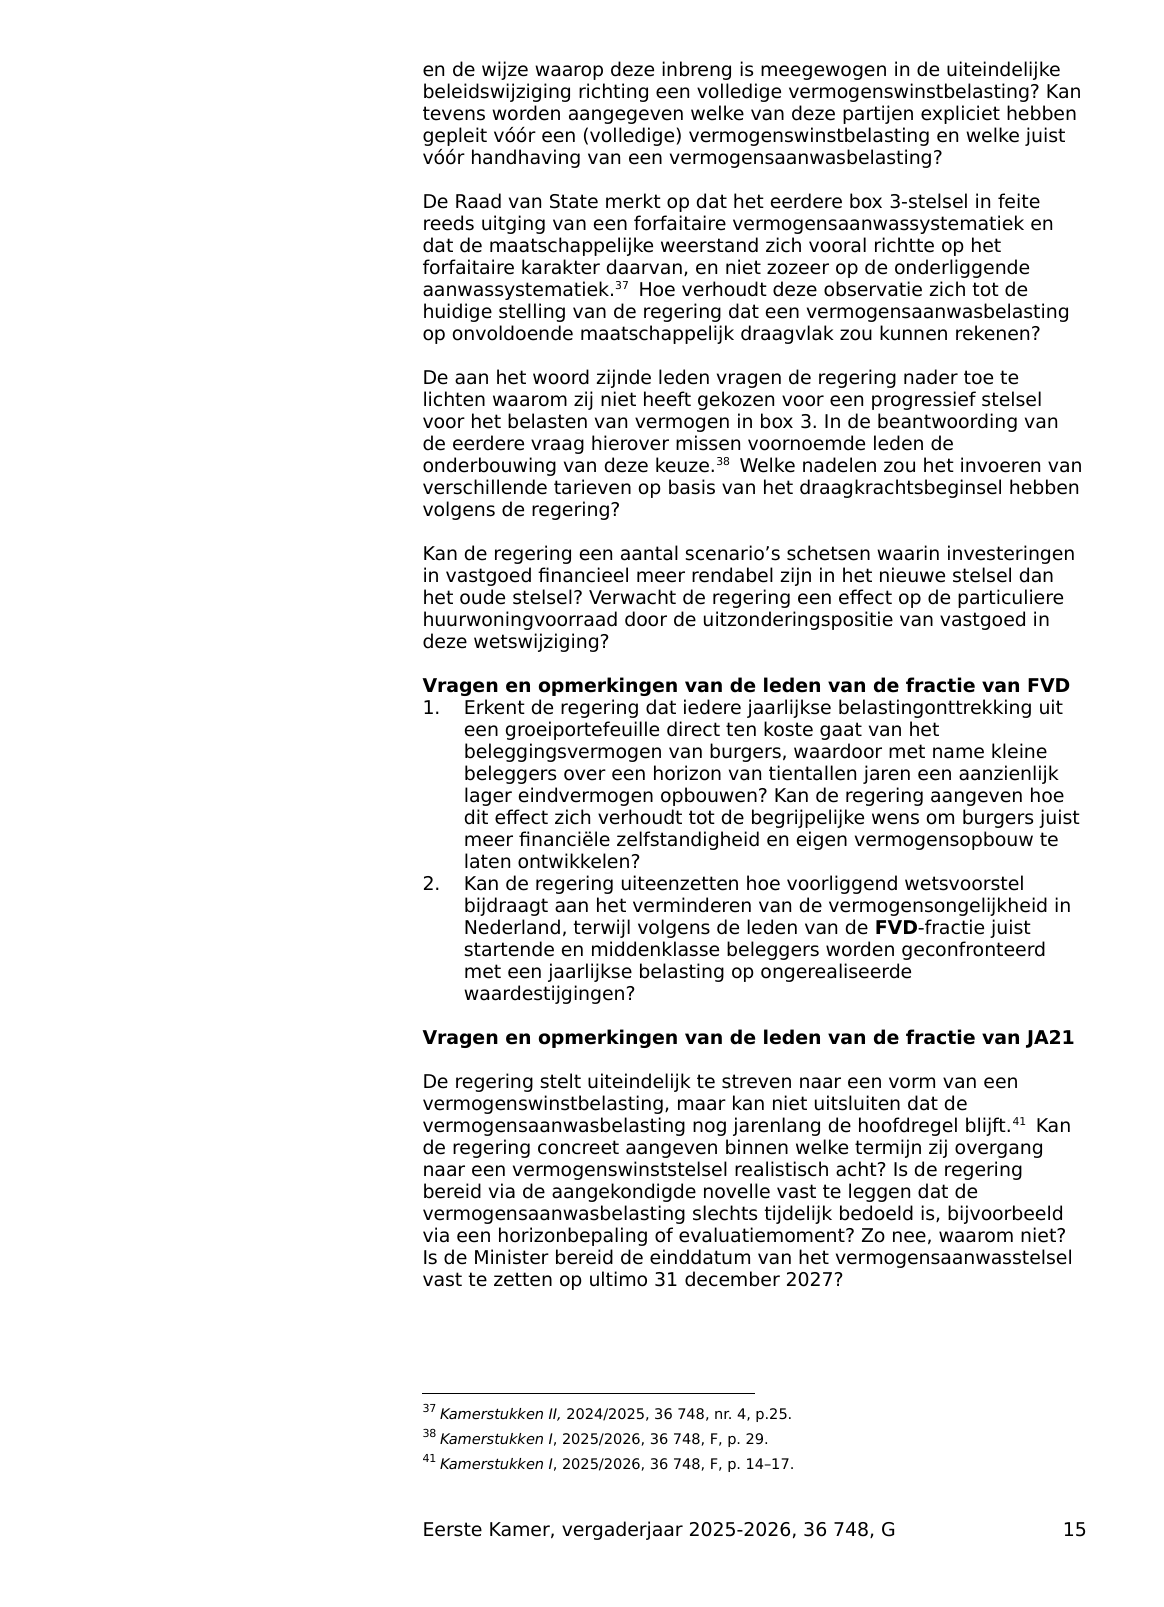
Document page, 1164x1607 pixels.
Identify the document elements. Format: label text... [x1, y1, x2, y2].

text Kamerstukken I, 2025/2026, 36 748, F, p. 14–17. [422, 1452, 1087, 1474]
text De Raad van State merkt op dat het eerdere box 3-stelsel in feite reeds uitging van een forfaitaire vermogensaanwassystematiek en dat de maatschappelijke weerstand zich vooral richtte op het forfaitaire karakter daarvan, en niet zozeer op de onderliggende aanwassystematiek. Hoe verhoudt deze observatie zich tot de huidige stelling van de regering dat een vermogensaanwasbelasting op onvoldoende maatschappelijk draagvlak zou kunnen rekenen? [422, 191, 1087, 345]
subtitle Vragen en opmerkingen van de leden van de fractie van FVD [422, 675, 1087, 697]
text De aan het woord zijnde leden vragen de regering nader toe te lichten waarom zij niet heeft gekozen voor een progressief stelsel voor het belasten van vermogen in box 3. In de beantwoording van de eerdere vraag hierover missen voornoemde leden de onderbouwing van deze keuze. Welke nadelen zou het invoeren van verschillende tarieven op basis van het draagkrachtsbeginsel hebben volgens de regering? [422, 367, 1087, 521]
text 2. Kan de regering uiteenzetten hoe voorliggend wetsvoorstel bijdraagt aan het verminderen van de vermogensongelijkheid in Nederland, terwijl volgens de leden van de FVD-fractie juist startende en middenklasse beleggers worden geconfronteerd met een jaarlijkse belasting op ongerealiseerde waardestijgingen? [422, 873, 1087, 1005]
text Kan de regering een aantal scenario’s schetsen waarin investeringen in vastgoed financieel meer rendabel zijn in het nieuwe stelsel dan het oude stelsel? Verwacht de regering een effect op de particuliere huurwoningvoorraad door de uitzonderingspositie van vastgoed in deze wetswijziging? [422, 543, 1087, 653]
text Kamerstukken I, 2025/2026, 36 748, F, p. 29. [422, 1427, 1087, 1449]
text en de wijze waarop deze inbreng is meegewogen in de uiteindelijke beleidswijziging richting een volledige vermogenswinstbelasting? Kan tevens worden aangegeven welke van deze partijen expliciet hebben gepleit vóór een (volledige) vermogenswinstbelasting en welke juist vóór handhaving van een vermogensaanwasbelasting? [422, 59, 1087, 169]
text Kamerstukken II, 2024/2025, 36 748, nr. 4, p.25. [422, 1402, 1087, 1424]
text De regering stelt uiteindelijk te streven naar een vorm van een vermogenswinstbelasting, maar kan niet uitsluiten dat de vermogensaanwasbelasting nog jarenlang de hoofdregel blijft. Kan de regering concreet aangeven binnen welke termijn zij overgang naar een vermogenswinststelsel realistisch acht? Is de regering bereid via de aangekondigde novelle vast te leggen dat de vermogensaanwasbelasting slechts tijdelijk bedoeld is, bijvoorbeeld via een horizonbepaling of evaluatiemoment? Zo nee, waarom niet? Is de Minister bereid de einddatum van het vermogensaanwasstelsel vast te zetten op ultimo 31 december 2027? [422, 1071, 1087, 1291]
text 1. Erkent de regering dat iedere jaarlijkse belastingonttrekking uit een groeiportefeuille direct ten koste gaat van het beleggingsvermogen van burgers, waardoor met name kleine beleggers over een horizon van tientallen jaren een aanzienlijk lager eindvermogen opbouwen? Kan de regering aangeven hoe dit effect zich verhoudt tot de begrijpelijke wens om burgers juist meer financiële zelfstandigheid en eigen vermogensopbouw te laten ontwikkelen? [422, 697, 1087, 873]
subtitle Vragen en opmerkingen van de leden van de fractie van JA21 [422, 1027, 1087, 1049]
